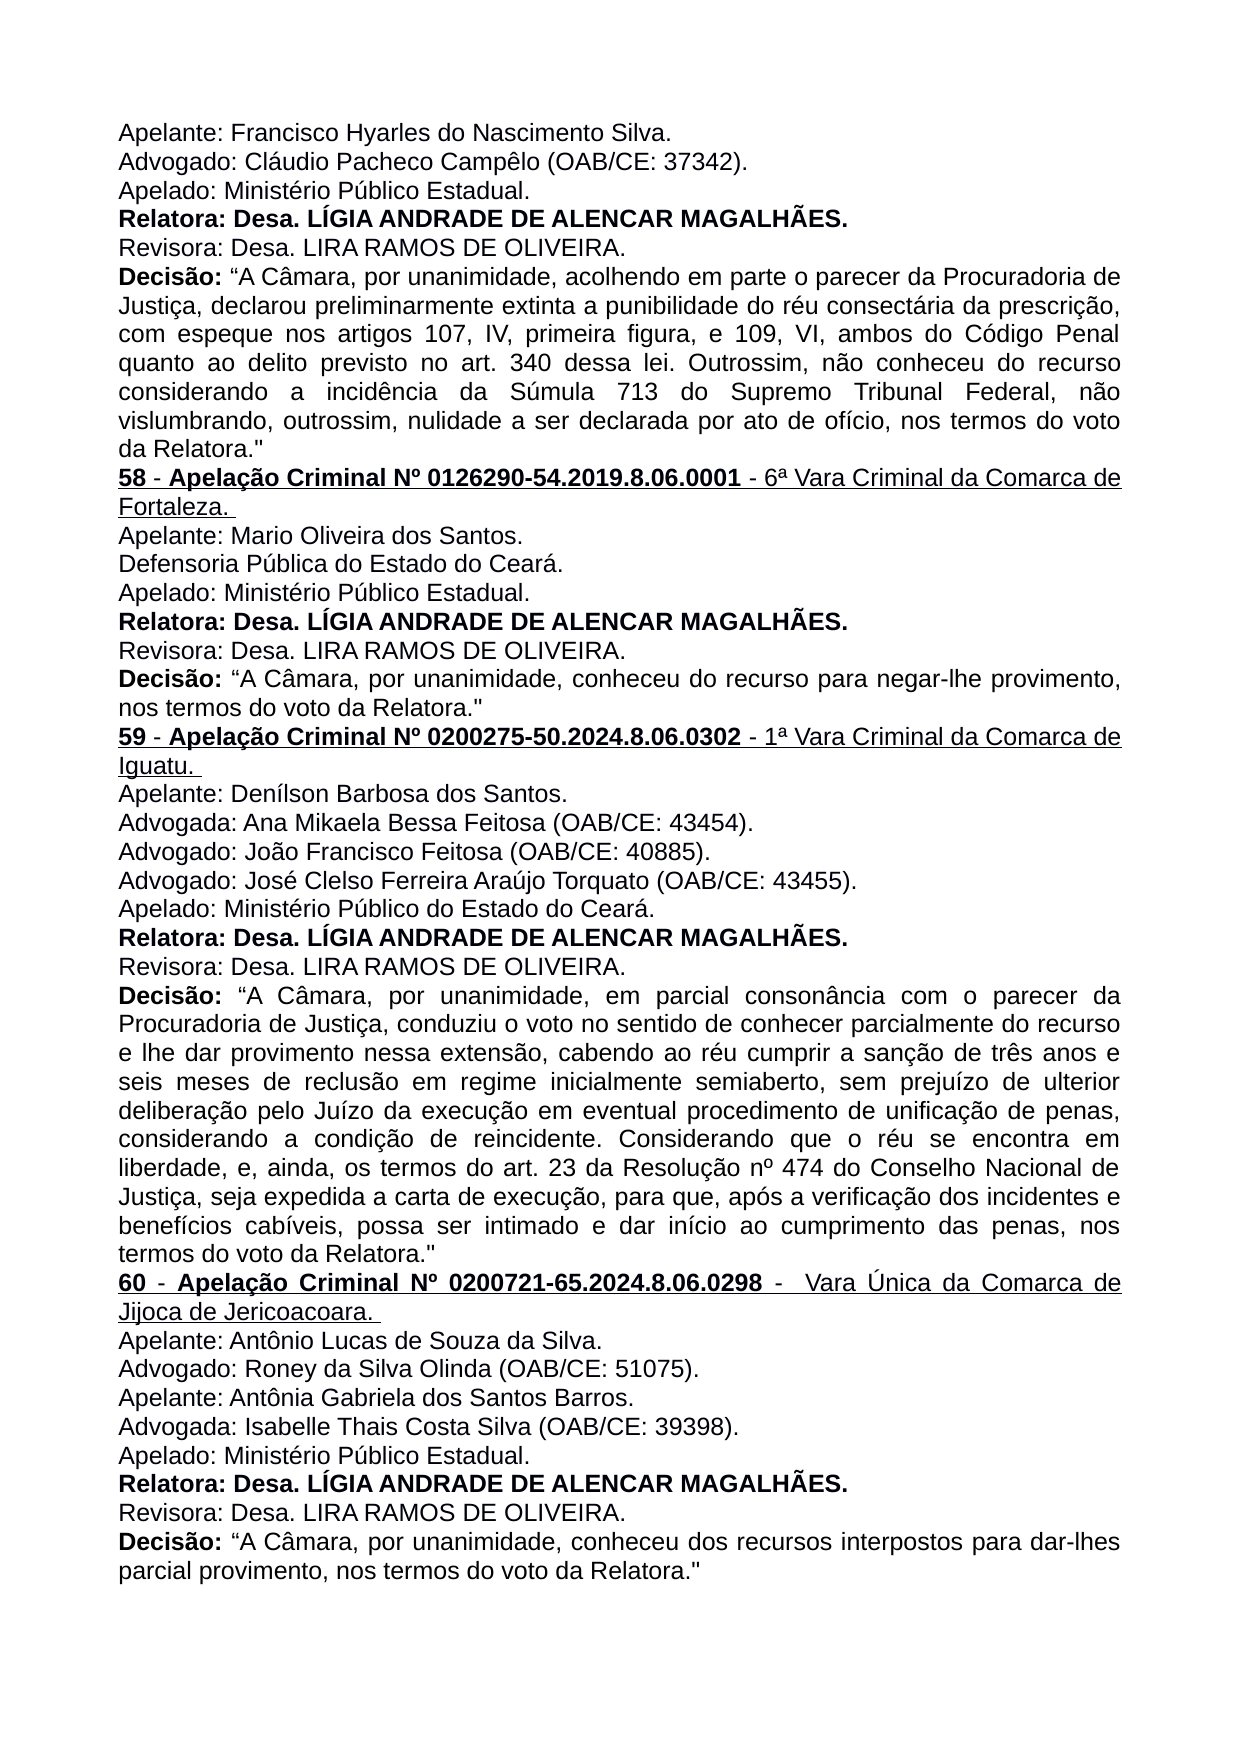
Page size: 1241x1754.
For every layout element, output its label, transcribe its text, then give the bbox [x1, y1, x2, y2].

text Advogada: Ana Mikaela Bessa Feitosa (OAB/CE: 43454). [118, 808, 1122, 837]
text Apelado: Ministério Público do Estado do Ceará. [118, 894, 1122, 923]
text Apelado: Ministério Público Estadual. [118, 1441, 1122, 1469]
text Revisora: Desa. LIRA RAMOS DE OLIVEIRA. [118, 952, 1122, 981]
text Relatora: Desa. LÍGIA ANDRADE DE ALENCAR MAGALHÃES. [118, 607, 1122, 636]
text Apelante: Mario Oliveira dos Santos. [118, 521, 1122, 549]
text Decisão: “A Câmara, por unanimidade, em parcial consonância com o parecer da Procuradoria de Justiça, conduziu o voto no sentido de conhecer parcialmente do recurso e lhe dar provimento nessa extensão, cabendo ao réu cumprir a sanção de três anos e seis meses de reclusão em regime inicialmente semiaberto, sem prejuízo de ulterior deliberação pelo Juízo da execução em eventual procedimento de unificação de penas, considerando a condição de reincidente. Considerando que o réu se encontra em liberdade, e, ainda, os termos do art. 23 da Resolução nº 474 do Conselho Nacional de Justiça, seja expedida a carta de execução, para que, após a verificação dos incidentes e benefícios cabíveis, possa ser intimado e dar início ao cumprimento das penas, nos termos do voto da Relatora." [118, 981, 1122, 1268]
text Apelante: Francisco Hyarles do Nascimento Silva. [118, 118, 1122, 147]
text Apelado: Ministério Público Estadual. [118, 176, 1122, 204]
text Advogado: Roney da Silva Olinda (OAB/CE: 51075). [118, 1354, 1122, 1383]
text Advogado: João Francisco Feitosa (OAB/CE: 40885). [118, 837, 1122, 866]
text Decisão: “A Câmara, por unanimidade, conheceu do recurso para negar-lhe provimento, nos termos do voto da Relatora." [118, 664, 1122, 722]
text Relatora: Desa. LÍGIA ANDRADE DE ALENCAR MAGALHÃES. [118, 1469, 1122, 1498]
text Decisão: “A Câmara, por unanimidade, acolhendo em parte o parecer da Procuradoria de Justiça, declarou preliminarmente extinta a punibilidade do réu consectária da prescrição, com espeque nos artigos 107, IV, primeira figura, e 109, VI, ambos do Código Penal quanto ao delito previsto no art. 340 dessa lei. Outrossim, não conheceu do recurso considerando a incidência da Súmula 713 do Supremo Tribunal Federal, não vislumbrando, outrossim, nulidade a ser declarada por ato de ofício, nos termos do voto da Relatora." [118, 262, 1122, 463]
text Apelante: Antônia Gabriela dos Santos Barros. [118, 1383, 1122, 1412]
text Apelante: Antônio Lucas de Souza da Silva. [118, 1326, 1122, 1354]
text Relatora: Desa. LÍGIA ANDRADE DE ALENCAR MAGALHÃES. [118, 204, 1122, 233]
text Advogado: José Clelso Ferreira Araújo Torquato (OAB/CE: 43455). [118, 866, 1122, 894]
text Advogada: Isabelle Thais Costa Silva (OAB/CE: 39398). [118, 1412, 1122, 1441]
text Iguatu. [118, 748, 1122, 779]
text Defensoria Pública do Estado do Ceará. [118, 549, 1122, 578]
text 60 - Apelação Criminal Nº 0200721-65.2024.8.06.0298 - Vara Única da Comarca de [118, 1268, 1122, 1293]
text Apelado: Ministério Público Estadual. [118, 578, 1122, 607]
text Advogado: Cláudio Pacheco Campêlo (OAB/CE: 37342). [118, 147, 1122, 176]
text 59 - Apelação Criminal Nº 0200275-50.2024.8.06.0302 - 1ª Vara Criminal da Comarca de [118, 722, 1122, 747]
text Revisora: Desa. LIRA RAMOS DE OLIVEIRA. [118, 1498, 1122, 1527]
text Fortaleza. [118, 489, 1122, 521]
text Decisão: “A Câmara, por unanimidade, conheceu dos recursos interpostos para dar-lhes parcial provimento, nos termos do voto da Relatora." [118, 1527, 1122, 1584]
text Revisora: Desa. LIRA RAMOS DE OLIVEIRA. [118, 233, 1122, 262]
text Jijoca de Jericoacoara. [118, 1294, 1122, 1326]
text Relatora: Desa. LÍGIA ANDRADE DE ALENCAR MAGALHÃES. [118, 923, 1122, 952]
text Apelante: Denílson Barbosa dos Santos. [118, 779, 1122, 808]
text Revisora: Desa. LIRA RAMOS DE OLIVEIRA. [118, 636, 1122, 664]
text 58 - Apelação Criminal Nº 0126290-54.2019.8.06.0001 - 6ª Vara Criminal da Comarca de [118, 463, 1122, 488]
